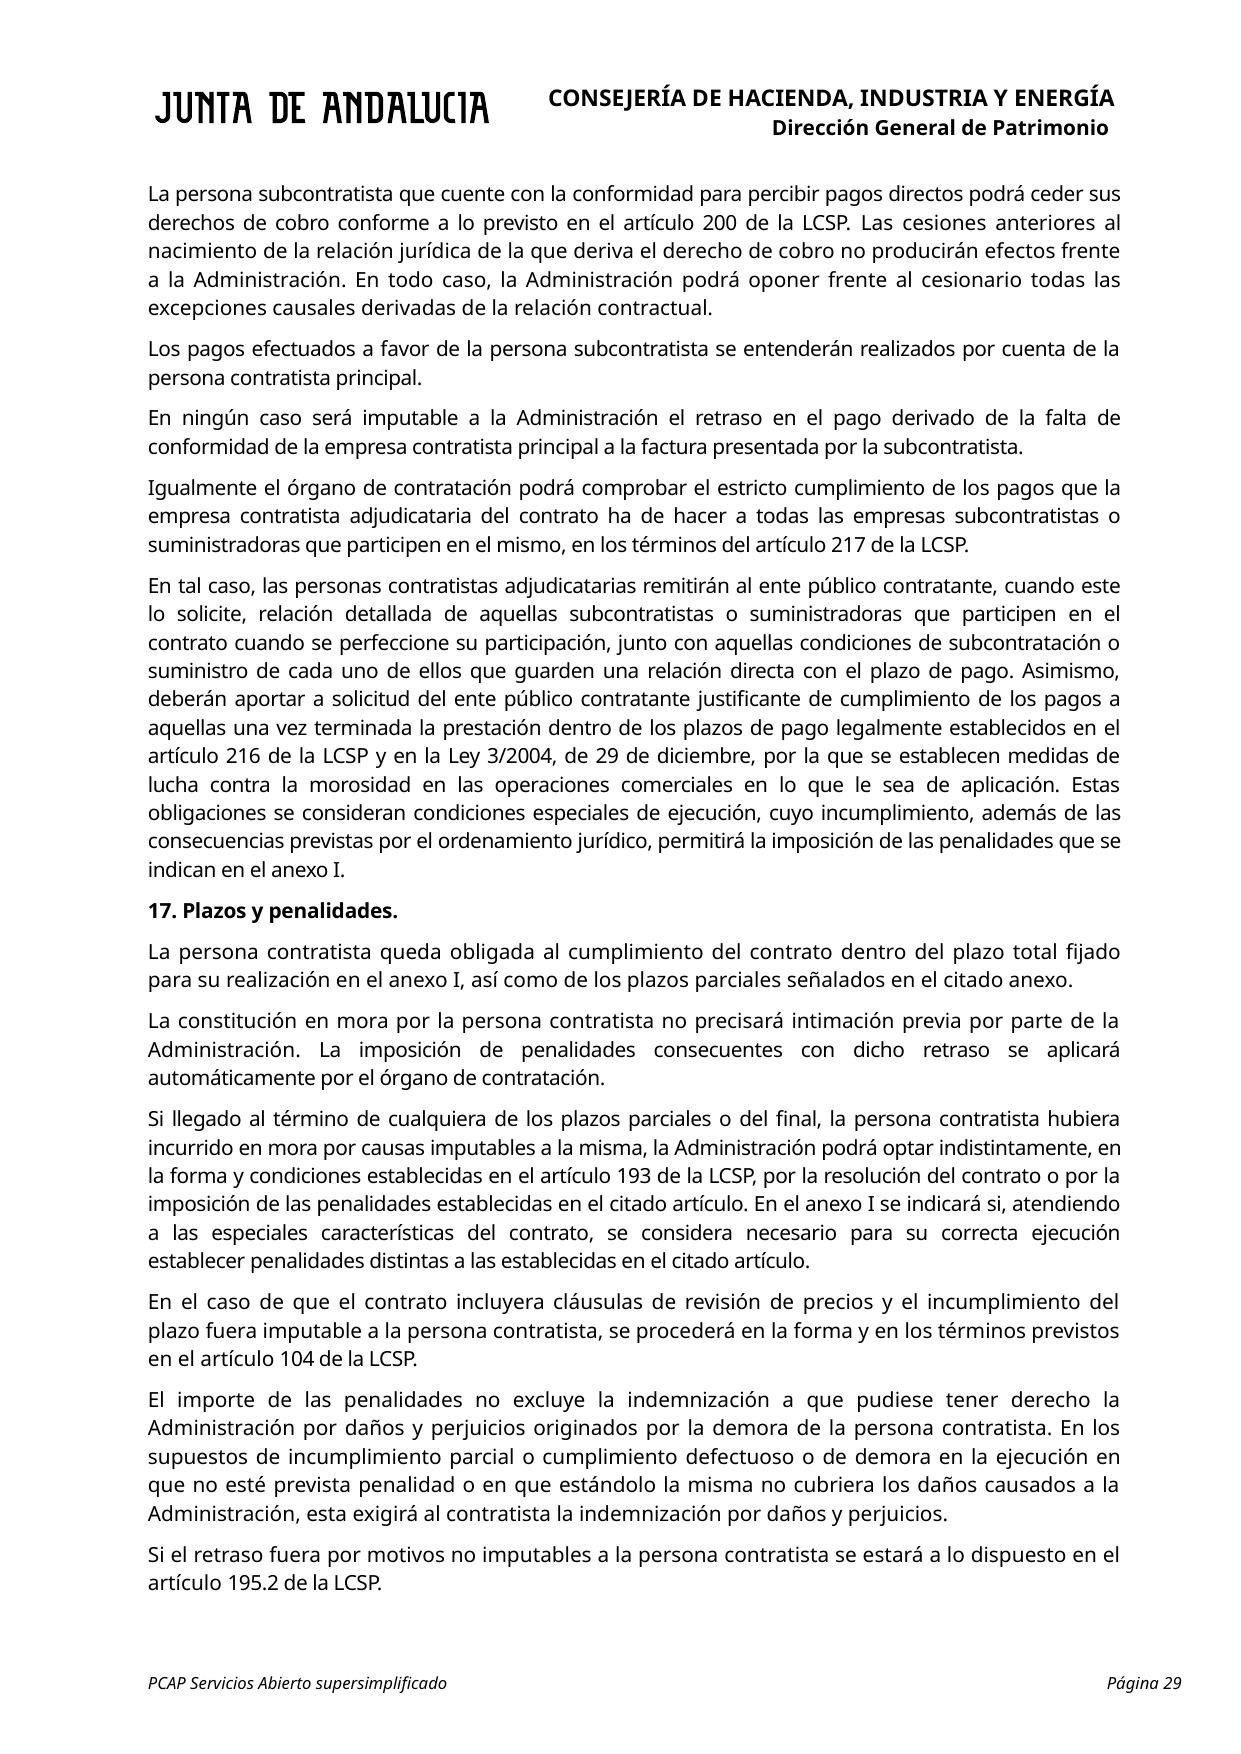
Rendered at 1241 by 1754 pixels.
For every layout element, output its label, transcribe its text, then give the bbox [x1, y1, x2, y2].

text El importe de las penalidades no excluye la indemnización a que pudiese tener derecho la Administración por daños y perjuicios originados por la demora de la persona contratista. En los supuestos de incumplimiento parcial o cumplimiento defectuoso o de demora en la ejecución en que no esté prevista penalidad o en que estándolo la misma no cubriera los daños causados a la Administración, esta exigirá al contratista la indemnización por daños y perjuicios. [148, 1385, 1122, 1527]
text La persona subcontratista que cuente con la conformidad para percibir pagos directos podrá ceder sus derechos de cobro conforme a lo previsto en el artículo 200 de la LCSP. Las cesiones anteriores al nacimiento de la relación jurídica de la que deriva el derecho de cobro no producirán efectos frente a la Administración. En todo caso, la Administración podrá oponer frente al cesionario todas las excepciones causales derivadas de la relación contractual. [148, 179, 1122, 322]
text Los pagos efectuados a favor de la persona subcontratista se entenderán realizados por cuenta de la persona contratista principal. [148, 334, 1122, 391]
text En tal caso, las personas contratistas adjudicatarias remitirán al ente público contratante, cuando este lo solicite, relación detallada de aquellas subcontratistas o suministradoras que participen en el contrato cuando se perfeccione su participación, junto con aquellas condiciones de subcontratación o suministro de cada uno de ellos que guarden una relación directa con el plazo de pago. Asimismo, deberán aportar a solicitud del ente público contratante justificante de cumplimiento de los pagos a aquellas una vez terminada la prestación dentro de los plazos de pago legalmente establecidos en el artículo 216 de la LCSP y en la Ley 3/2004, de 29 de diciembre, por la que se establecen medidas de lucha contra la morosidad en las operaciones comerciales en lo que le sea de aplicación. Estas obligaciones se consideran condiciones especiales de ejecución, cuyo incumplimiento, además de las consecuencias previstas por el ordenamiento jurídico, permitirá la imposición de las penalidades que se indican en el anexo I. [148, 571, 1122, 883]
text Si el retraso fuera por motivos no imputables a la persona contratista se estará a lo dispuesto en el artículo 195.2 de la LCSP. [148, 1540, 1122, 1597]
text Igualmente el órgano de contratación podrá comprobar el estricto cumplimiento de los pagos que la empresa contratista adjudicataria del contrato ha de hacer a todas las empresas subcontratistas o suministradoras que participen en el mismo, en los términos del artículo 217 de la LCSP. [148, 473, 1122, 558]
text La persona contratista queda obligada al cumplimiento del contrato dentro del plazo total fijado para su realización en el anexo I, así como de los plazos parciales señalados en el citado anexo. [148, 937, 1122, 994]
text En ningún caso será imputable a la Administración el retraso en el pago derivado de la falta de conformidad de la empresa contratista principal a la factura presentada por la subcontratista. [148, 403, 1122, 460]
text 17. Plazos y penalidades. [148, 896, 1122, 924]
text Si llegado al término de cualquiera de los plazos parciales o del final, la persona contratista hubiera incurrido en mora por causas imputables a la misma, la Administración podrá optar indistintamente, en la forma y condiciones establecidas en el artículo 193 de la LCSP, por la resolución del contrato o por la imposición de las penalidades establecidas en el citado artículo. En el anexo I se indicará si, atendiendo a las especiales características del contrato, se considera necesario para su correcta ejecución establecer penalidades distintas a las establecidas en el citado artículo. [148, 1104, 1122, 1275]
text La constitución en mora por la persona contratista no precisará intimación previa por parte de la Administración. La imposición de penalidades consecuentes con dicho retraso se aplicará automáticamente por el órgano de contratación. [148, 1006, 1122, 1092]
text En el caso de que el contrato incluyera cláusulas de revisión de precios y el incumplimiento del plazo fuera imputable a la persona contratista, se procederá en la forma y en los términos previstos en el artículo 104 de la LCSP. [148, 1287, 1122, 1373]
